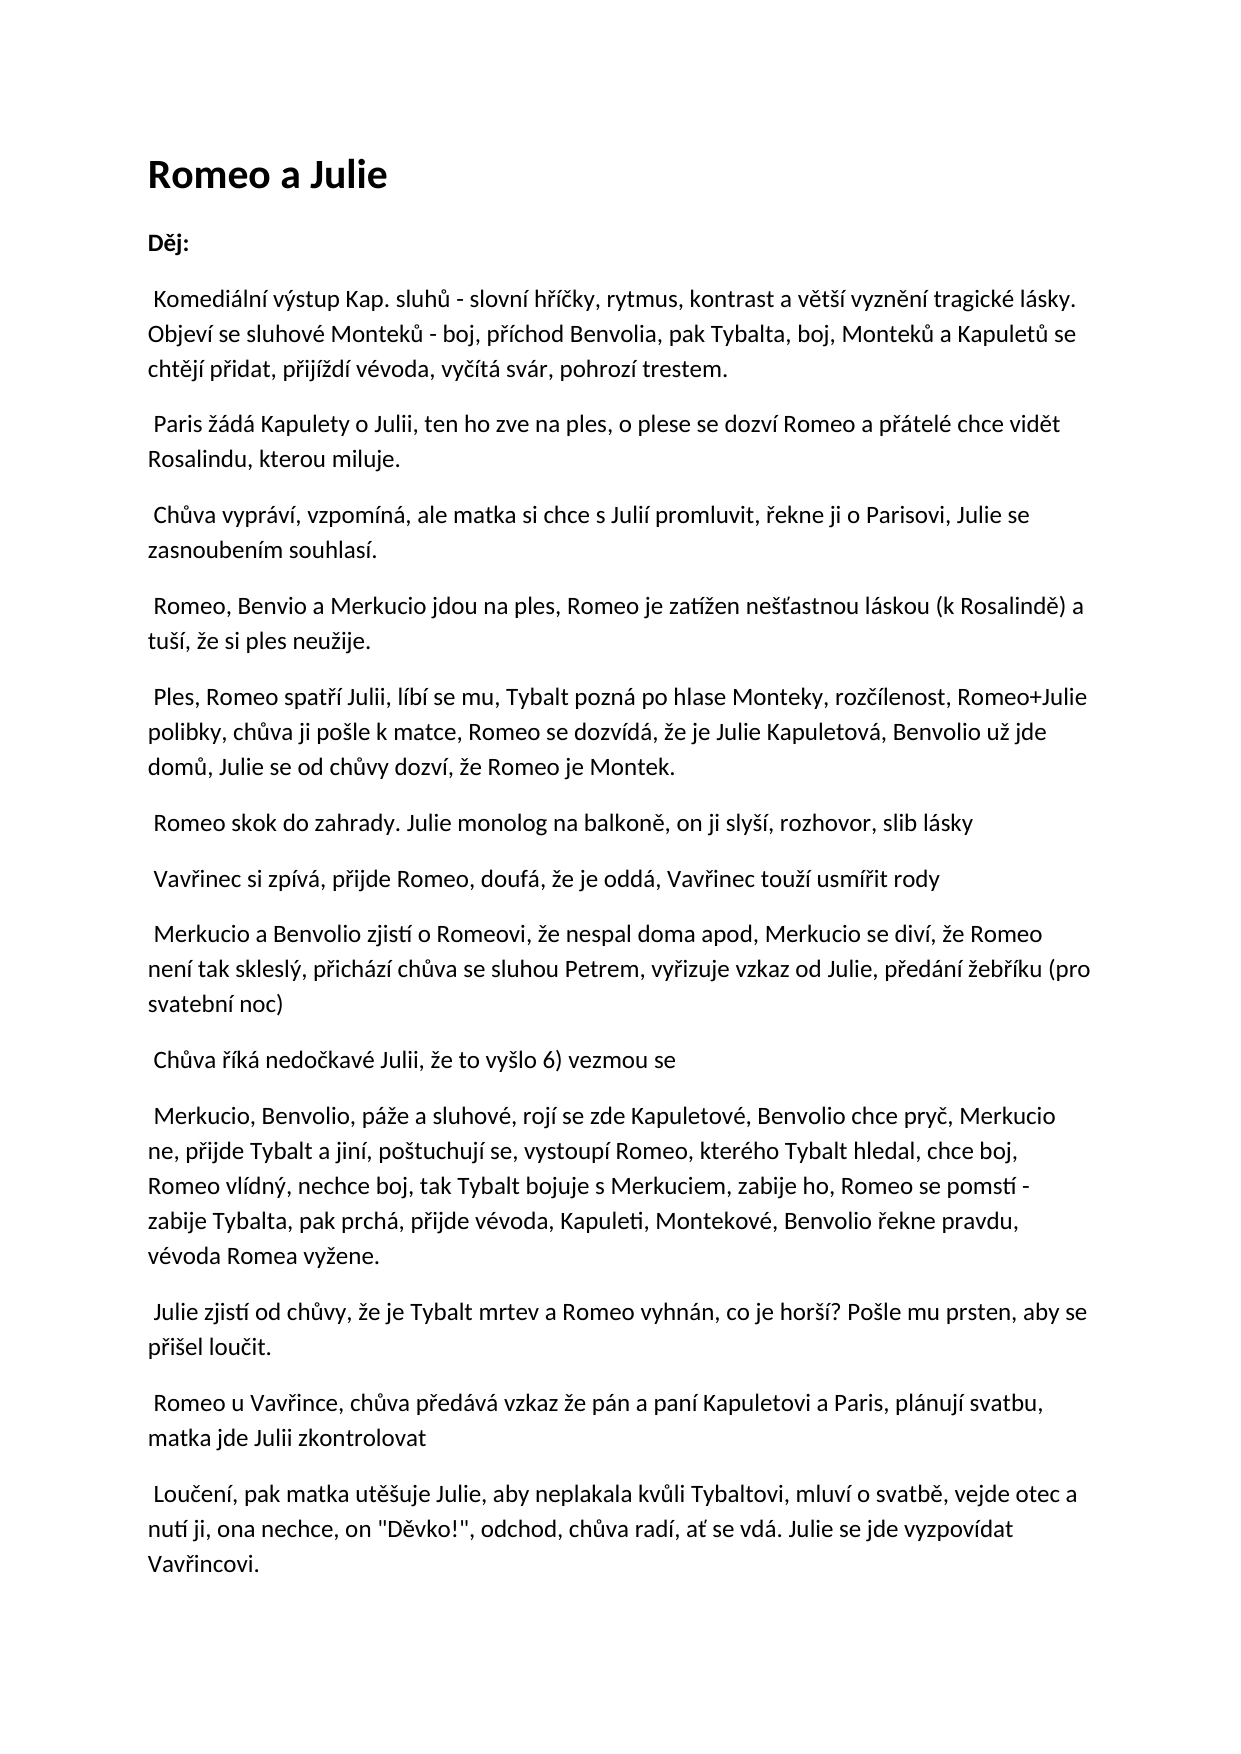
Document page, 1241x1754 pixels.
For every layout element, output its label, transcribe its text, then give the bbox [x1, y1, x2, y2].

text Chůva říká nedočkavé Julii, že to vyšlo 6) vezmou se [148, 1044, 1093, 1075]
text Vavřinec si zpívá, přijde Romeo, doufá, že je oddá, Vavřinec touží usmířit rody [148, 863, 1093, 893]
text Romeo u Vavřince, chůva předává vzkaz že pán a paní Kapuletovi a Paris, plánují svatbu, matka jde Julii zkontrolovat [148, 1387, 1093, 1452]
text Chůva vypráví, vzpomíná, ale matka si chce s Julií promluvit, řekne ji o Parisovi, Julie se zasnoubením souhlasí. [148, 499, 1093, 565]
text Komediální výstup Kap. sluhů - slovní hříčky, rytmus, kontrast a větší vyznění tragické lásky. Objeví se sluhové Monteků - boj, příchod Benvolia, pak Tybalta, boj, Monteků a Kapuletů se chtějí přidat, přijíždí vévoda, vyčítá svár, pohrozí trestem. [148, 283, 1093, 383]
text Romeo a Julie [148, 148, 1093, 198]
text Merkucio, Benvolio, páže a sluhové, rojí se zde Kapuletové, Benvolio chce pryč, Merkucio ne, přijde Tybalt a jiní, poštuchují se, vystoupí Romeo, kterého Tybalt hledal, chce boj, Romeo vlídný, nechce boj, tak Tybalt bojuje s Merkuciem, zabije ho, Romeo se pomstí - zabije Tybalta, pak prchá, přijde vévoda, Kapuleti, Montekové, Benvolio řekne pravdu, vévoda Romea vyžene. [148, 1100, 1093, 1271]
text Ples, Romeo spatří Julii, líbí se mu, Tybalt pozná po hlase Monteky, rozčílenost, Romeo+Julie polibky, chůva ji pošle k matce, Romeo se dozvídá, že je Julie Kapuletová, Benvolio už jde domů, Julie se od chůvy dozví, že Romeo je Montek. [148, 681, 1093, 782]
text Děj: [148, 227, 1093, 257]
text Julie zjistí od chůvy, že je Tybalt mrtev a Romeo vyhnán, co je horší? Pošle mu prsten, aby se přišel loučit. [148, 1296, 1093, 1362]
text Romeo, Benvio a Merkucio jdou na ples, Romeo je zatížen nešťastnou láskou (k Rosalindě) a tuší, že si ples neužije. [148, 590, 1093, 656]
text Loučení, pak matka utěšuje Julie, aby neplakala kvůli Tybaltovi, mluví o svatbě, vejde otec a nutí ji, ona nechce, on "Děvko!", odchod, chůva radí, ať se vdá. Julie se jde vyzpovídat Vavřincovi. [148, 1478, 1093, 1578]
text Merkucio a Benvolio zjistí o Romeovi, že nespal doma apod, Merkucio se diví, že Romeo není tak skleslý, přichází chůva se sluhou Petrem, vyřizuje vzkaz od Julie, předání žebříku (pro svatební noc) [148, 918, 1093, 1019]
text Paris žádá Kapulety o Julii, ten ho zve na ples, o plese se dozví Romeo a přátelé chce vidět Rosalindu, kterou miluje. [148, 408, 1093, 474]
text Romeo skok do zahrady. Julie monolog na balkoně, on ji slyší, rozhovor, slib lásky [148, 807, 1093, 837]
